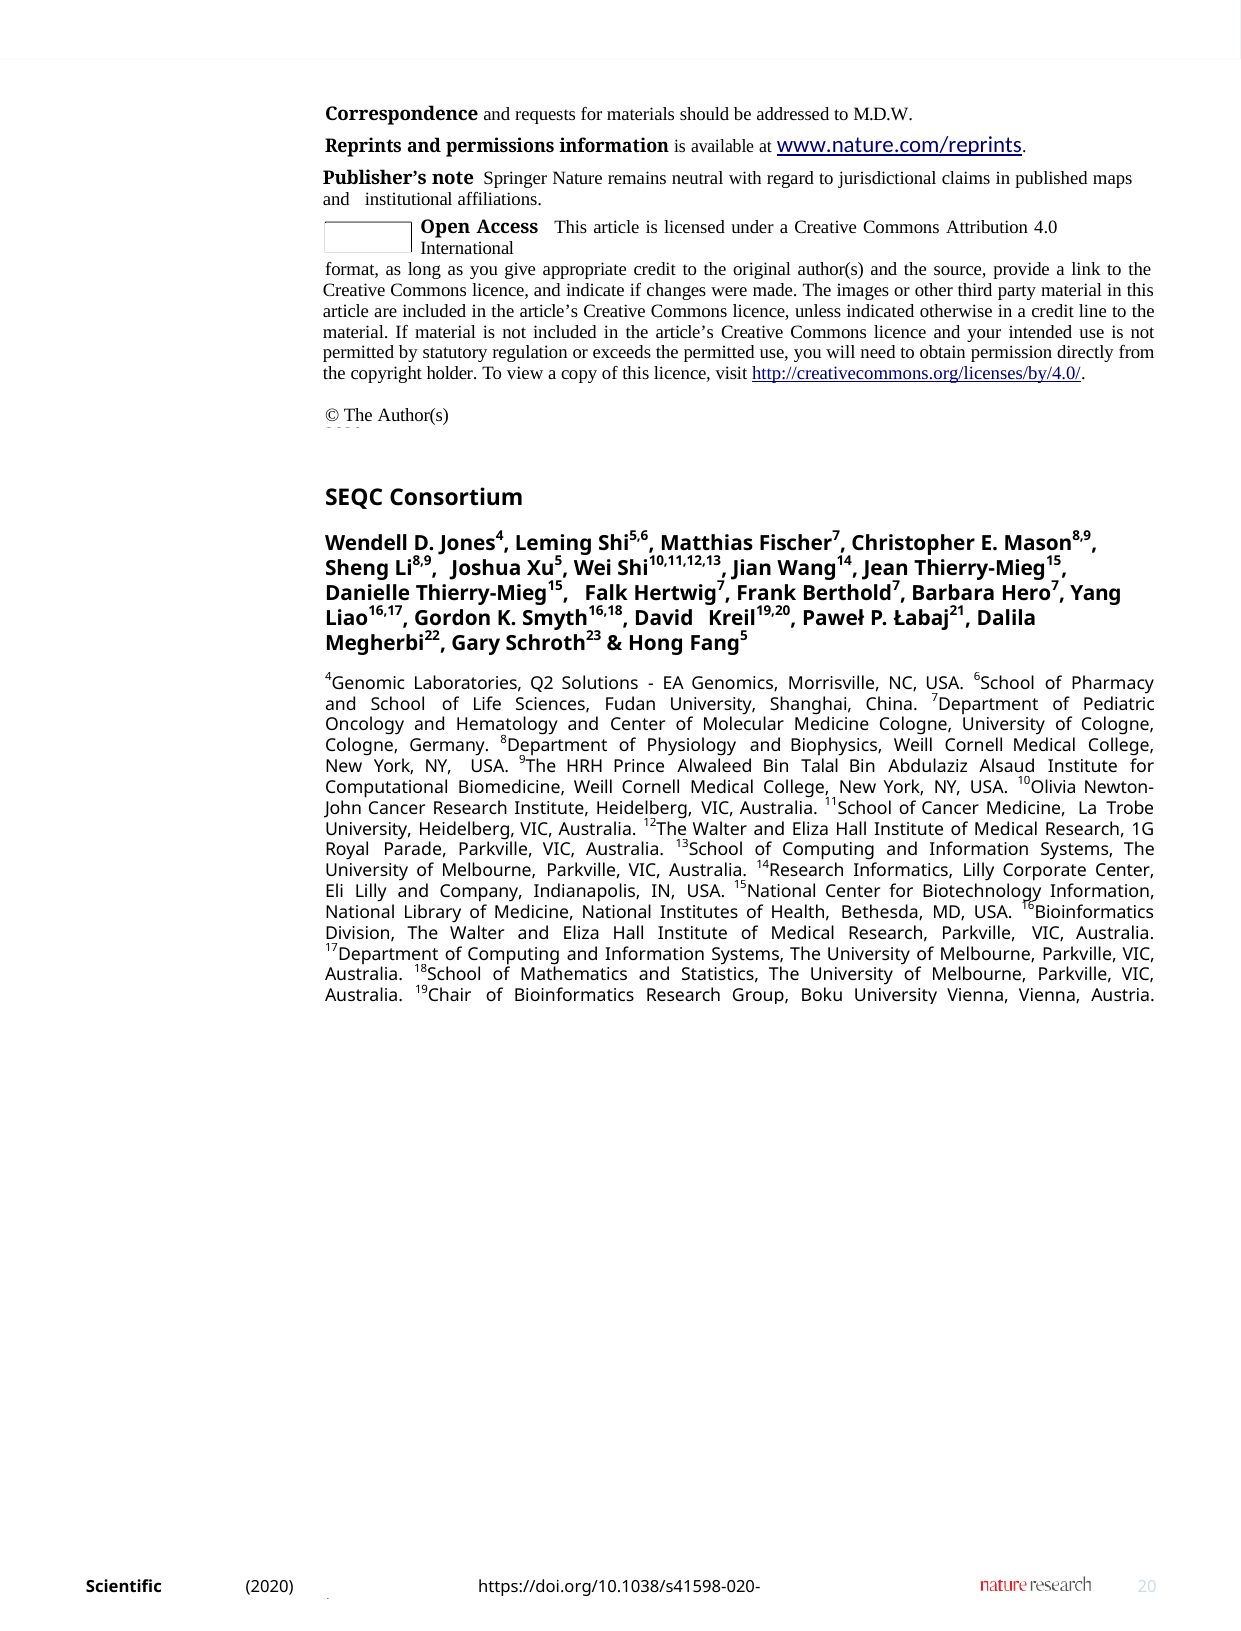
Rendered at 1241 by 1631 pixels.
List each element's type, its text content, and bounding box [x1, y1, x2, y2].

text Publisher’s note Springer Nature remains neutral with regard to jurisdictional claims in published maps and institutional affiliations. [323, 167, 1155, 209]
text Scientific Reports | [86, 1577, 221, 1598]
text Reprints and permissions information is available at www.nature.com/reprints. [325, 130, 1156, 158]
text format, as long as you give appropriate credit to the original author(s) and the source, provide a link to the [325, 259, 1156, 279]
text Creative Commons licence, and indicate if changes were made. The images or other third party material in this article are included in the article’s Creative Commons licence, unless indicated otherwise in a credit line to the material. If material is not included in the article’s Creative Commons licence and your intended use is not permitted by statutory regulation or exceeds the permitted use, you will need to obtain permission directly from the copyright holder. To view a copy of this licence, visit http://creativecommons.org/licenses/by/4.0/. [323, 280, 1155, 384]
text Correspondence and requests for materials should be addressed to M.D.W. [325, 103, 1156, 124]
text Open Access This article is licensed under a Creative Commons Attribution 4.0 International [420, 217, 1156, 258]
text SEQC Consortium [325, 486, 1157, 511]
text (2020) 10:17925 | [245, 1578, 366, 1598]
text © The Author(s) 2020 [325, 405, 491, 428]
text 4Genomic Laboratories, Q2 Solutions - EA Genomics, Morrisville, NC, USA. 6School of Pharmacy and School of Life Sciences, Fudan University, Shanghai, China. 7Department of Pediatric Oncology and Hematology and Center of Molecular Medicine Cologne, University of Cologne, Cologne, Germany. 8Department of Physiology and Biophysics, Weill Cornell Medical College, New York, NY, USA. 9The HRH Prince Alwaleed Bin Talal Bin Abdulaziz Alsaud Institute for Computational Biomedicine, Weill Cornell Medical College, New York, NY, USA. 10Olivia Newton-John Cancer Research Institute, Heidelberg, VIC, Australia. 11School of Cancer Medicine, La Trobe University, Heidelberg, VIC, Australia. 12The Walter and Eliza Hall Institute of Medical Research, 1G Royal Parade, Parkville, VIC, Australia. 13School of Computing and Information Systems, The University of Melbourne, Parkville, VIC, Australia. 14Research Informatics, Lilly Corporate Center, Eli Lilly and Company, Indianapolis, IN, USA. 15National Center for Biotechnology Information, National Library of Medicine, National Institutes of Health, Bethesda, MD, USA. 16Bioinformatics Division, The Walter and Eliza Hall Institute of Medical Research, Parkville, VIC, Australia. 17Department of Computing and Information Systems, The University of Melbourne, Parkville, VIC, Australia. 18School of Mathematics and Statistics, The University of Melbourne, Parkville, VIC, Australia. 19Chair of Bioinformatics Research Group, Boku University Vienna, Vienna, Austria. 20School of Life Sciences, University of Warwick, Coventry, UK. 21Małopolska Centre of Biotechnology, Jagiellonian University, ul. Gronostajowa 7A, 30-387 Kraków, Poland. 22Department of Electrical and Computer Engineering, CMINDS Research Center, University of Massachusetts, Lowell, MA, USA. 23Illumina Inc., Hayward, CA, USA. [325, 672, 1155, 1004]
text Wendell D. Jones4, Leming Shi5,6, Matthias Fischer7, Christopher E. Mason8,9, Sheng Li8,9, Joshua Xu5, Wei Shi10,11,12,13, Jian Wang14, Jean Thierry‑Mieg15, Danielle Thierry‑Mieg15, Falk Hertwig7, Frank Berthold7, Barbara Hero7, Yang Liao16,17, Gordon K. Smyth16,18, David Kreil19,20, Paweł P. Łabaj21, Dalila Megherbi22, Gary Schroth23 & Hong Fang5 [325, 531, 1128, 656]
text 20 [1137, 1577, 1156, 1596]
text https://doi.org/10.1038/s41598-020-74567-y [478, 1577, 786, 1598]
